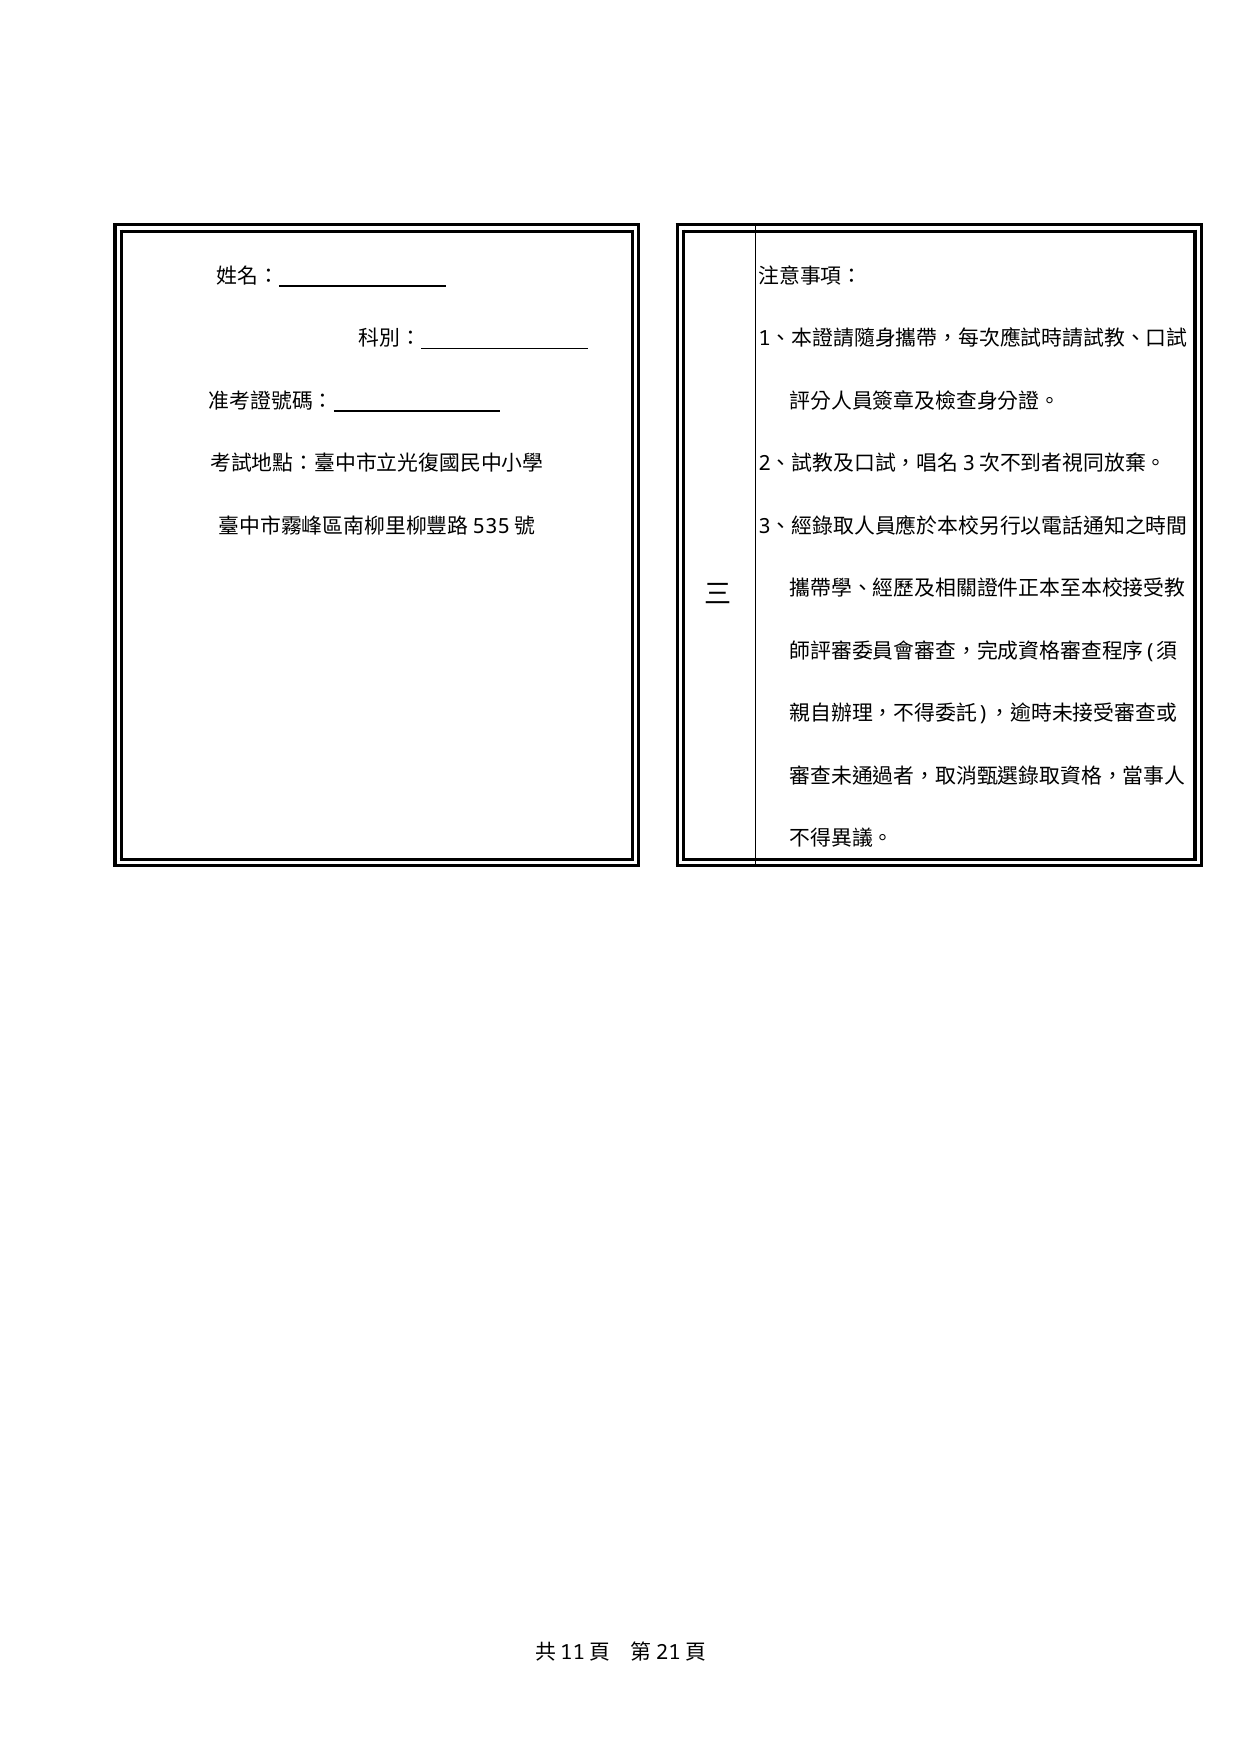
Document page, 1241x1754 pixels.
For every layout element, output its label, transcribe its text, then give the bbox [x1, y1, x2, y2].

table_header 三 [680, 226, 755, 858]
table_cell 注意事項： 1、本證請隨身攜帶，每次應試時請試教、口試評分人員簽章及檢查身分證。 2、試教及口試，唱名3次不到者視同放棄。 3、經錄取人員應於本校另行以電話通知之時間攜帶學、經歷及相關證件正本至本校接受教師評審委員會審查，完成資格審查程序(須親自辦理，不得委託)，逾時未接受審查或審查未通過者，取消甄選錄取資格，當事人不得異議。 [756, 226, 1198, 858]
table_header 姓名： 科別： 准考證號碼： 考試地點：臺中市立光復國民中小學 臺中市霧峰區南柳里柳豐路535號 [118, 226, 635, 858]
table_header [640, 223, 676, 858]
